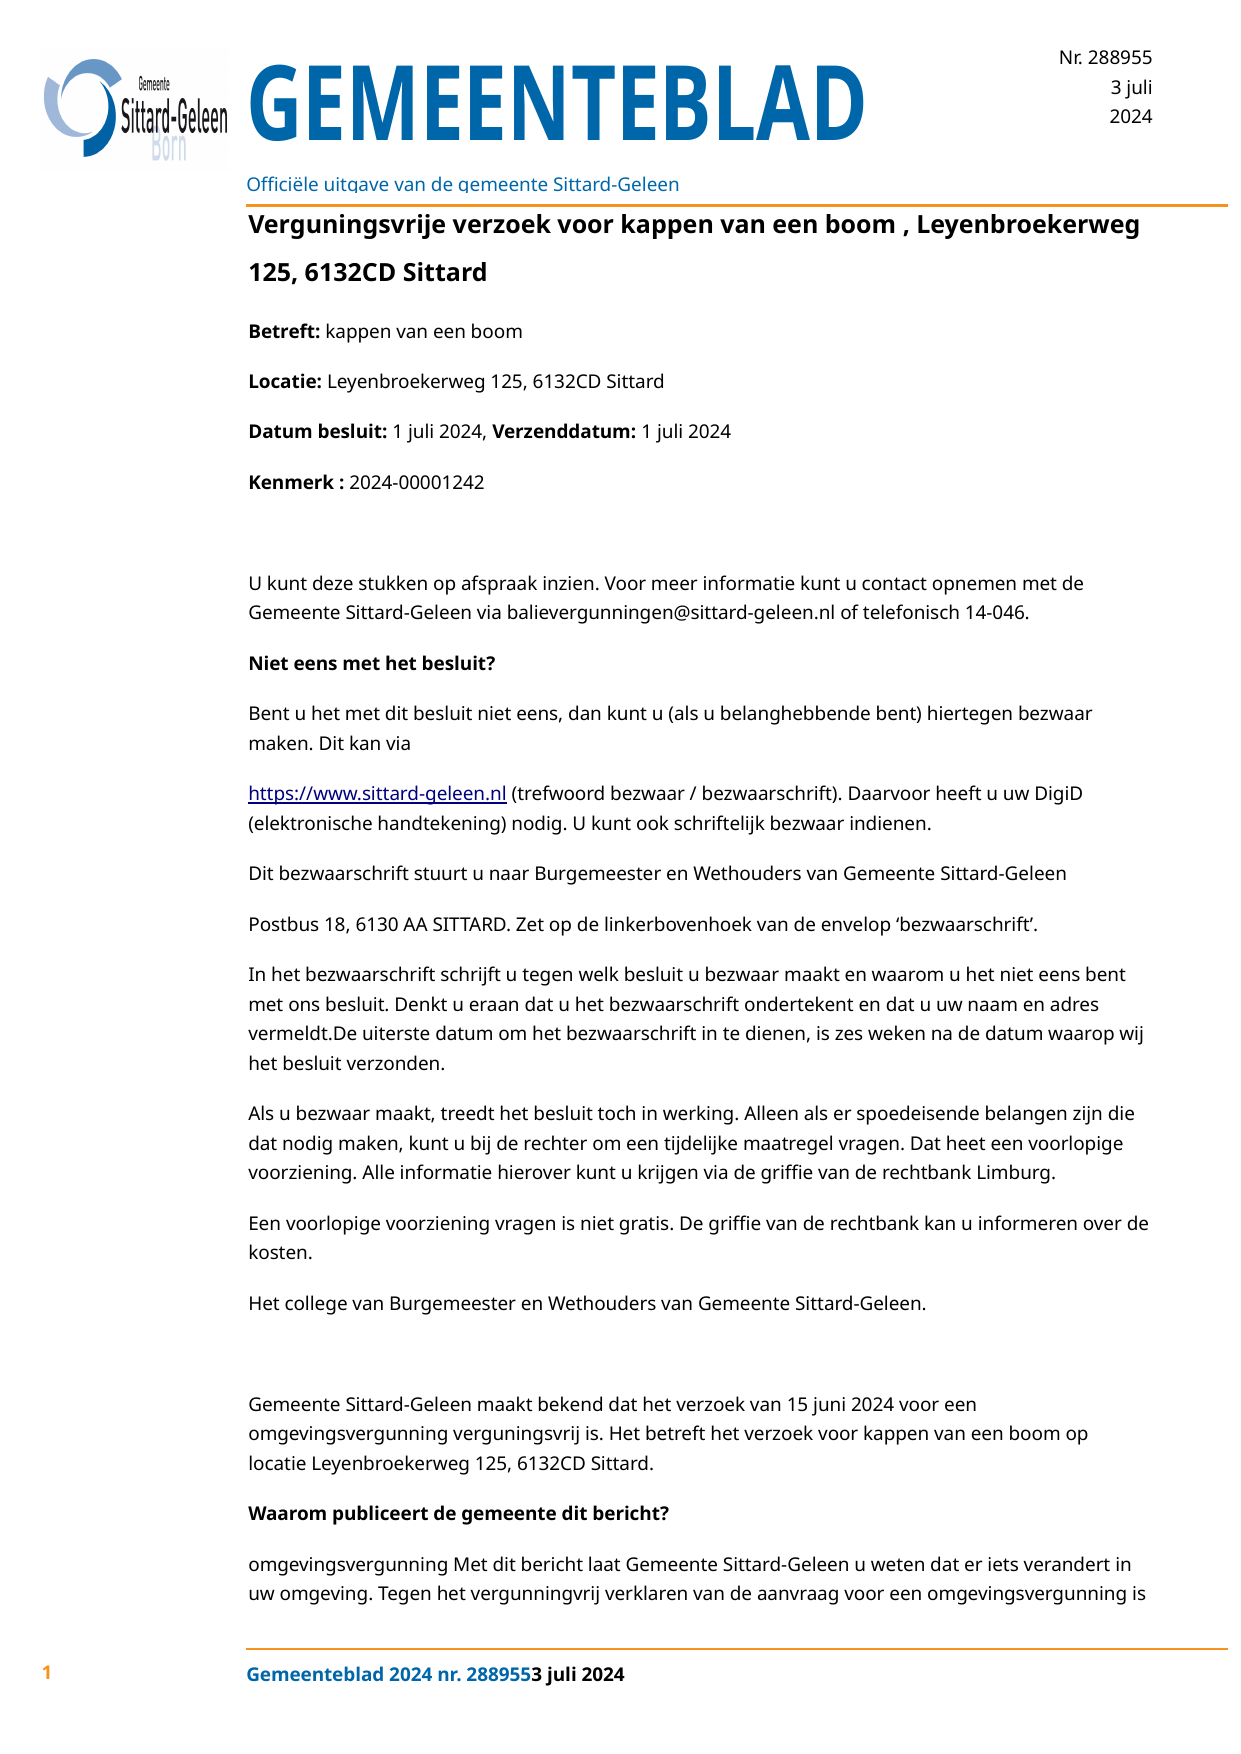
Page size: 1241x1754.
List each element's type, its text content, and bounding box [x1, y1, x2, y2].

text Datum besluit: 1 juli 2024, Verzenddatum: 1 juli 2024 [248, 419, 1152, 444]
text Verguningsvrije verzoek voor kappen van een boom , Leyenbroekerweg 125, 6132CD Sittard [248, 207, 1152, 288]
text Waarom publiceert de gemeente dit bericht? [248, 1500, 1152, 1526]
text https://www.sittard-geleen.nl (trefwoord bezwaar / bezwaarschrift). Daarvoor heeft u uw DigiD (elektronische handtekening) nodig. U kunt ook schriftelijk bezwaar indienen. [248, 780, 1152, 836]
text Bent u het met dit besluit niet eens, dan kunt u (als u belanghebbende bent) hiertegen bezwaar maken. Dit kan via [248, 700, 1152, 756]
text Dit bezwaarschrift stuurt u naar Burgemeester en Wethouders van Gemeente Sittard-Geleen [248, 860, 1152, 886]
text Een voorlopige voorziening vragen is niet gratis. De griffie van de rechtbank kan u informeren over de kosten. [248, 1210, 1152, 1265]
text Als u bezwaar maakt, treedt het besluit toch in werking. Alleen als er spoedeisende belangen zijn die dat nodig maken, kunt u bij de rechter om een tijdelijke maatregel vragen. Dat heet een voorlopige voorziening. Alle informatie hierover kunt u krijgen via de griffie van de rechtbank Limburg. [248, 1100, 1152, 1185]
text Kenmerk : 2024-00001242 [248, 469, 1152, 495]
text U kunt deze stukken op afspraak inzien. Voor meer informatie kunt u contact opnemen met de Gemeente Sittard-Geleen via balievergunningen@sittard-geleen.nl of telefonisch 14-046. [248, 570, 1152, 625]
text Gemeente Sittard-Geleen maakt bekend dat het verzoek van 15 juni 2024 voor een omgevingsvergunning verguningsvrij is. Het betreft het verzoek voor kappen van een boom op locatie Leyenbroekerweg 125, 6132CD Sittard. [248, 1391, 1152, 1476]
text Het college van Burgemeester en Wethouders van Gemeente Sittard-Geleen. [248, 1290, 1152, 1316]
text Niet eens met het besluit? [248, 650, 1152, 676]
text Postbus 18, 6130 AA SITTARD. Zet op de linkerbovenhoek van de envelop ‘bezwaarschrift’. [248, 911, 1152, 937]
picture [41, 47, 231, 172]
text In het bezwaarschrift schrijft u tegen welk besluit u bezwaar maakt en waarom u het niet eens bent met ons besluit. Denkt u eraan dat u het bezwaarschrift ondertekent en dat u uw naam en adres vermeldt.De uiterste datum om het bezwaarschrift in te dienen, is zes weken na de datum waarop wij het besluit verzonden. [248, 961, 1152, 1076]
text Betreft: kappen van een boom [248, 318, 1152, 344]
text Locatie: Leyenbroekerweg 125, 6132CD Sittard [248, 368, 1152, 394]
text omgevingsvergunning Met dit bericht laat Gemeente Sittard-Geleen u weten dat er iets verandert in uw omgeving. Tegen het vergunningvrij verklaren van de aanvraag voor een omgevingsvergunning is [248, 1551, 1152, 1606]
